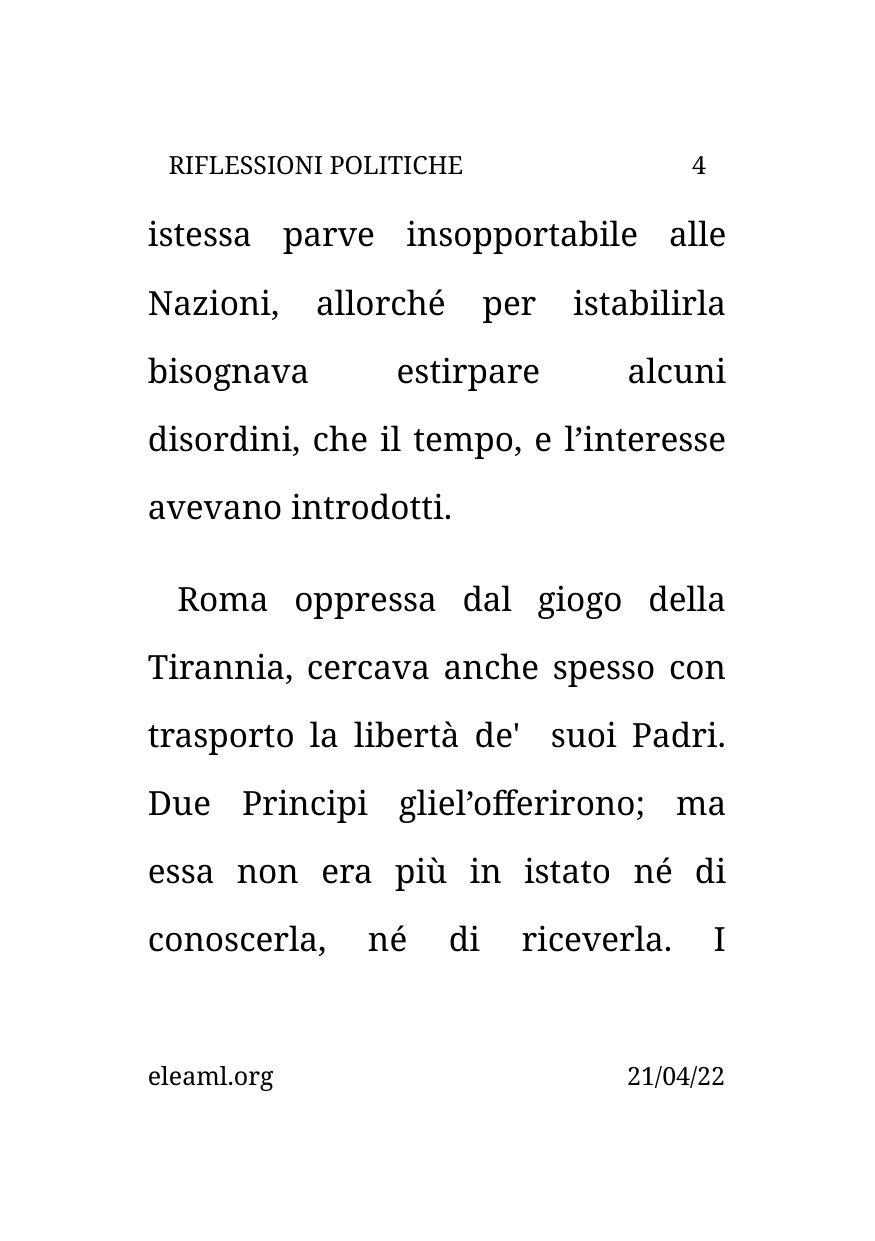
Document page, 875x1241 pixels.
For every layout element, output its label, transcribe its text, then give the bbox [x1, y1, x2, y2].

text istessa parve insopportabile alle Nazioni, allorché per istabilirla bisognava estirpare alcuni disordini, che il tempo, e l’interesse avevano introdotti. [148, 211, 726, 529]
text Roma oppressa dal giogo della Tirannia, cercava anche spesso con trasporto la libertà de' suoi Padri. Due Principi gliel’offerirono; ma essa non era più in istato né di conoscerla, né di riceverla. I [148, 575, 726, 961]
